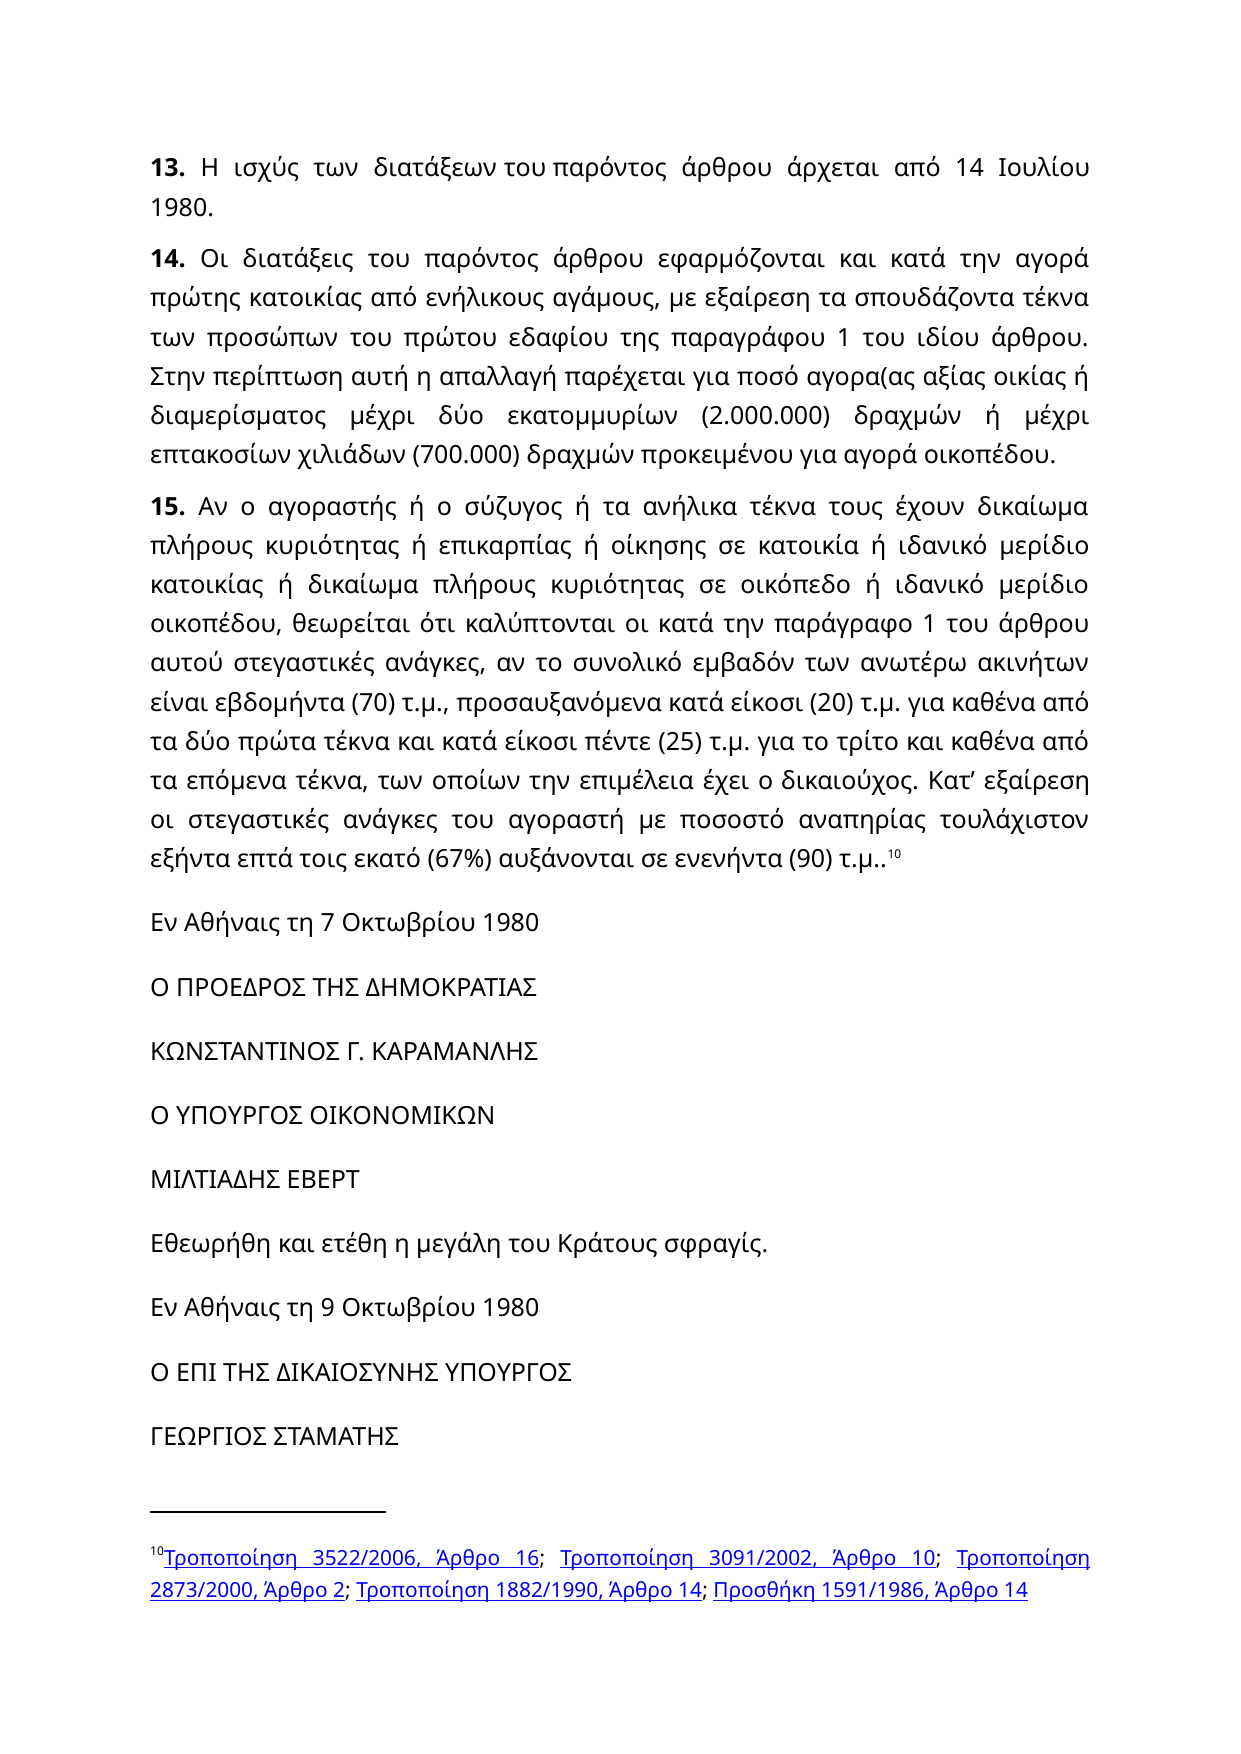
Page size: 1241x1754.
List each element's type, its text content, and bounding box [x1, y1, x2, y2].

text 13. Η ισχύς των διατάξεων του παρόντος άρθρου άρχεται από 14 Ιουλίου 1980. [150, 150, 1090, 223]
text Εν Αθήναις τη 9 Οκτωβρίου 1980 [150, 1290, 1090, 1324]
text 14. Οι διατάξεις του παρόντος άρθρου εφαρμόζονται και κατά την αγορά πρώτης κατοικίας από ενήλικους αγάμους, με εξαίρεση τα σπουδάζοντα τέκνα των προσώπων του πρώτου εδαφίου της παραγράφου 1 του ιδίου άρθρου. Στην περίπτωση αυτή η απαλλαγή παρέχεται για ποσό αγορα(ας αξίας οικίας ή διαμερίσματος μέχρι δύο εκατομμυρίων (2.000.000) δραχμών ή μέχρι επτακοσίων χιλιάδων (700.000) δραχμών προκειμένου για αγορά οικοπέδου. [150, 241, 1090, 471]
text ΓΕΩΡΓΙΟΣ ΣΤΑΜΑΤΗΣ [150, 1418, 1090, 1452]
text Τροποποίηση 3522/2006, Άρθρο 16; Τροποποίηση 3091/2002, Άρθρο 10; Τροποποίηση 2873/2000, Άρθρο 2; Τροποποίηση 1882/1990, Άρθρο 14; Προσθήκη 1591/1986, Άρθρο 14 [150, 1543, 1090, 1604]
text ΚΩΝΣΤΑΝΤΙΝΟΣ Γ. ΚΑΡΑΜΑΝΛΗΣ [150, 1033, 1090, 1067]
text 15. Αν ο αγοραστής ή ο σύζυγος ή τα ανήλικα τέκνα τους έχουν δικαίωμα πλήρους κυριότητας ή επικαρπίας ή οίκησης σε κατοικία ή ιδανικό μερίδιο κατοικίας ή δικαίωμα πλήρους κυριότητας σε οικόπεδο ή ιδανικό μερίδιο οικοπέδου, θεωρείται ότι καλύπτονται οι κατά την παράγραφο 1 του άρθρου αυτού στεγαστικές ανάγκες, αν το συνολικό εμβαδόν των ανωτέρω ακινήτων είναι εβδομήντα (70) τ.μ., προσαυξανόμενα κατά είκοσι (20) τ.μ. για καθένα από τα δύο πρώτα τέκνα και κατά είκοσι πέντε (25) τ.μ. για το τρίτο και καθένα από τα επόμενα τέκνα, των οποίων την επιμέλεια έχει ο δικαιούχος. Κατ’ εξαίρεση οι στεγαστικές ανάγκες του αγοραστή με ποσοστό αναπηρίας τουλάχιστον εξήντα επτά τοις εκατό (67%) αυξάνονται σε ενενήντα (90) τ.μ.. [150, 488, 1090, 875]
text Ο ΥΠΟΥΡΓΟΣ ΟΙΚΟΝΟΜΙΚΩΝ [150, 1097, 1090, 1132]
text Εθεωρήθη και ετέθη η μεγάλη του Κράτους σφραγίς. [150, 1226, 1090, 1260]
text Εν Αθήναις τη 7 Οκτωβρίου 1980 [150, 905, 1090, 939]
text ΜΙΛΤΙΑΔΗΣ ΕΒΕΡΤ [150, 1162, 1090, 1196]
text Ο ΕΠΙ ΤΗΣ ΔΙΚΑΙΟΣΥΝΗΣ ΥΠΟΥΡΓΟΣ [150, 1354, 1090, 1388]
text Ο ΠΡΟΕΔΡΟΣ ΤΗΣ ΔΗΜΟΚΡΑΤΙΑΣ [150, 969, 1090, 1003]
